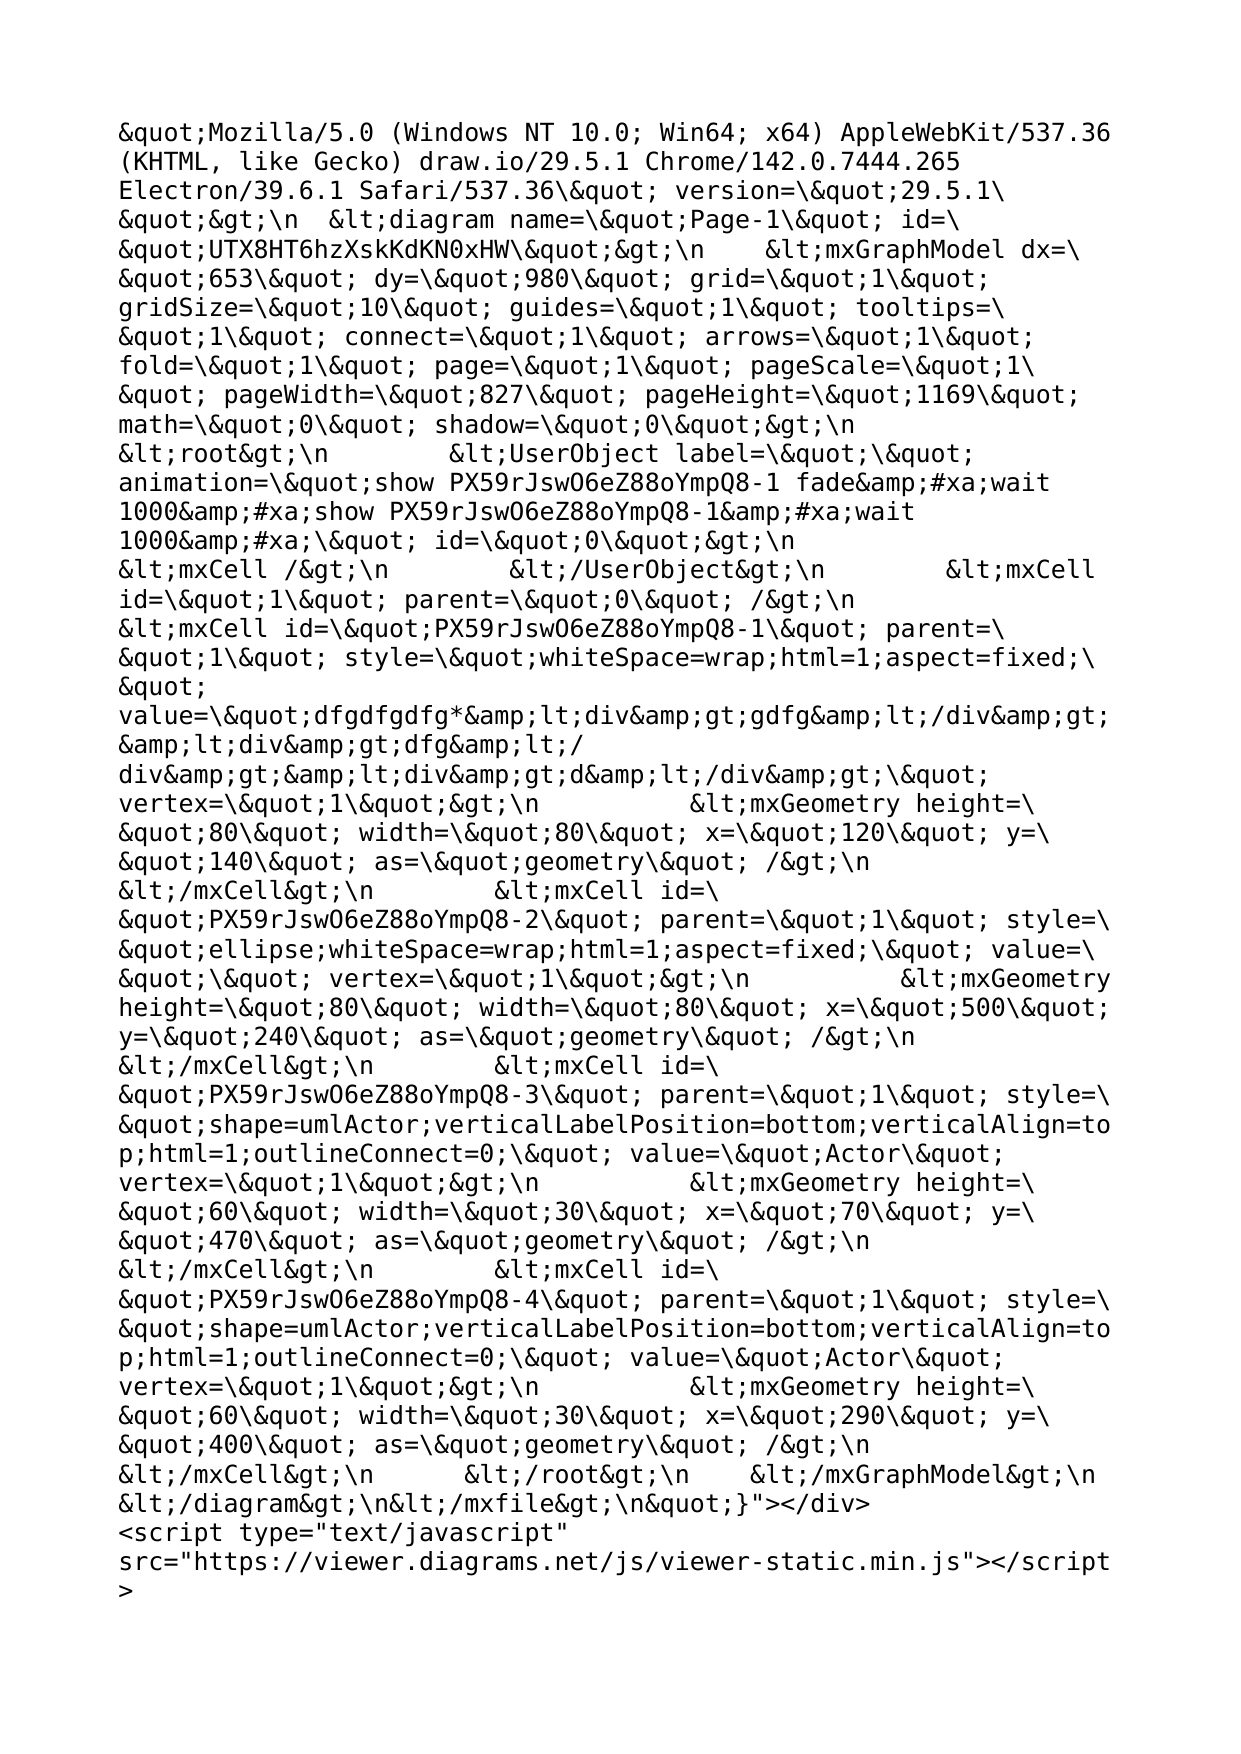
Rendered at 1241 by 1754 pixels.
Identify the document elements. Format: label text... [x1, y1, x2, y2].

text &quot;Mozilla/5.0 (Windows NT 10.0; Win64; x64) AppleWebKit/537.36 (KHTML, like Gecko) draw.io/29.5.1 Chrome/142.0.7444.265 Electron/39.6.1 Safari/537.36\&quot; version=\&quot;29.5.1\&quot;&gt;\n &lt;diagram name=\&quot;Page-1\&quot; id=\&quot;UTX8HT6hzXskKdKN0xHW\&quot;&gt;\n &lt;mxGraphModel dx=\&quot;653\&quot; dy=\&quot;980\&quot; grid=\&quot;1\&quot; gridSize=\&quot;10\&quot; guides=\&quot;1\&quot; tooltips=\&quot;1\&quot; connect=\&quot;1\&quot; arrows=\&quot;1\&quot; fold=\&quot;1\&quot; page=\&quot;1\&quot; pageScale=\&quot;1\&quot; pageWidth=\&quot;827\&quot; pageHeight=\&quot;1169\&quot; math=\&quot;0\&quot; shadow=\&quot;0\&quot;&gt;\n &lt;root&gt;\n &lt;UserObject label=\&quot;\&quot; animation=\&quot;show PX59rJswO6eZ88oYmpQ8-1 fade&amp;#xa;wait 1000&amp;#xa;show PX59rJswO6eZ88oYmpQ8-1&amp;#xa;wait 1000&amp;#xa;\&quot; id=\&quot;0\&quot;&gt;\n &lt;mxCell /&gt;\n &lt;/UserObject&gt;\n &lt;mxCell id=\&quot;1\&quot; parent=\&quot;0\&quot; /&gt;\n &lt;mxCell id=\&quot;PX59rJswO6eZ88oYmpQ8-1\&quot; parent=\&quot;1\&quot; style=\&quot;whiteSpace=wrap;html=1;aspect=fixed;\&quot; value=\&quot;dfgdfgdfg*&amp;lt;div&amp;gt;gdfg&amp;lt;/div&amp;gt;&amp;lt;div&amp;gt;dfg&amp;lt;/div&amp;gt;&amp;lt;div&amp;gt;d&amp;lt;/div&amp;gt;\&quot; vertex=\&quot;1\&quot;&gt;\n &lt;mxGeometry height=\&quot;80\&quot; width=\&quot;80\&quot; x=\&quot;120\&quot; y=\&quot;140\&quot; as=\&quot;geometry\&quot; /&gt;\n &lt;/mxCell&gt;\n &lt;mxCell id=\&quot;PX59rJswO6eZ88oYmpQ8-2\&quot; parent=\&quot;1\&quot; style=\&quot;ellipse;whiteSpace=wrap;html=1;aspect=fixed;\&quot; value=\&quot;\&quot; vertex=\&quot;1\&quot;&gt;\n &lt;mxGeometry height=\&quot;80\&quot; width=\&quot;80\&quot; x=\&quot;500\&quot; y=\&quot;240\&quot; as=\&quot;geometry\&quot; /&gt;\n &lt;/mxCell&gt;\n &lt;mxCell id=\&quot;PX59rJswO6eZ88oYmpQ8-3\&quot; parent=\&quot;1\&quot; style=\&quot;shape=umlActor;verticalLabelPosition=bottom;verticalAlign=top;html=1;outlineConnect=0;\&quot; value=\&quot;Actor\&quot; vertex=\&quot;1\&quot;&gt;\n &lt;mxGeometry height=\&quot;60\&quot; width=\&quot;30\&quot; x=\&quot;70\&quot; y=\&quot;470\&quot; as=\&quot;geometry\&quot; /&gt;\n &lt;/mxCell&gt;\n &lt;mxCell id=\&quot;PX59rJswO6eZ88oYmpQ8-4\&quot; parent=\&quot;1\&quot; style=\&quot;shape=umlActor;verticalLabelPosition=bottom;verticalAlign=top;html=1;outlineConnect=0;\&quot; value=\&quot;Actor\&quot; vertex=\&quot;1\&quot;&gt;\n &lt;mxGeometry height=\&quot;60\&quot; width=\&quot;30\&quot; x=\&quot;290\&quot; y=\&quot;400\&quot; as=\&quot;geometry\&quot; /&gt;\n &lt;/mxCell&gt;\n &lt;/root&gt;\n &lt;/mxGraphModel&gt;\n &lt;/diagram&gt;\n&lt;/mxfile&gt;\n&quot;}"></div> <script type="text/javascript" src="https://viewer.diagrams.net/js/viewer-static.min.js"></script> [118, 118, 1122, 1635]
